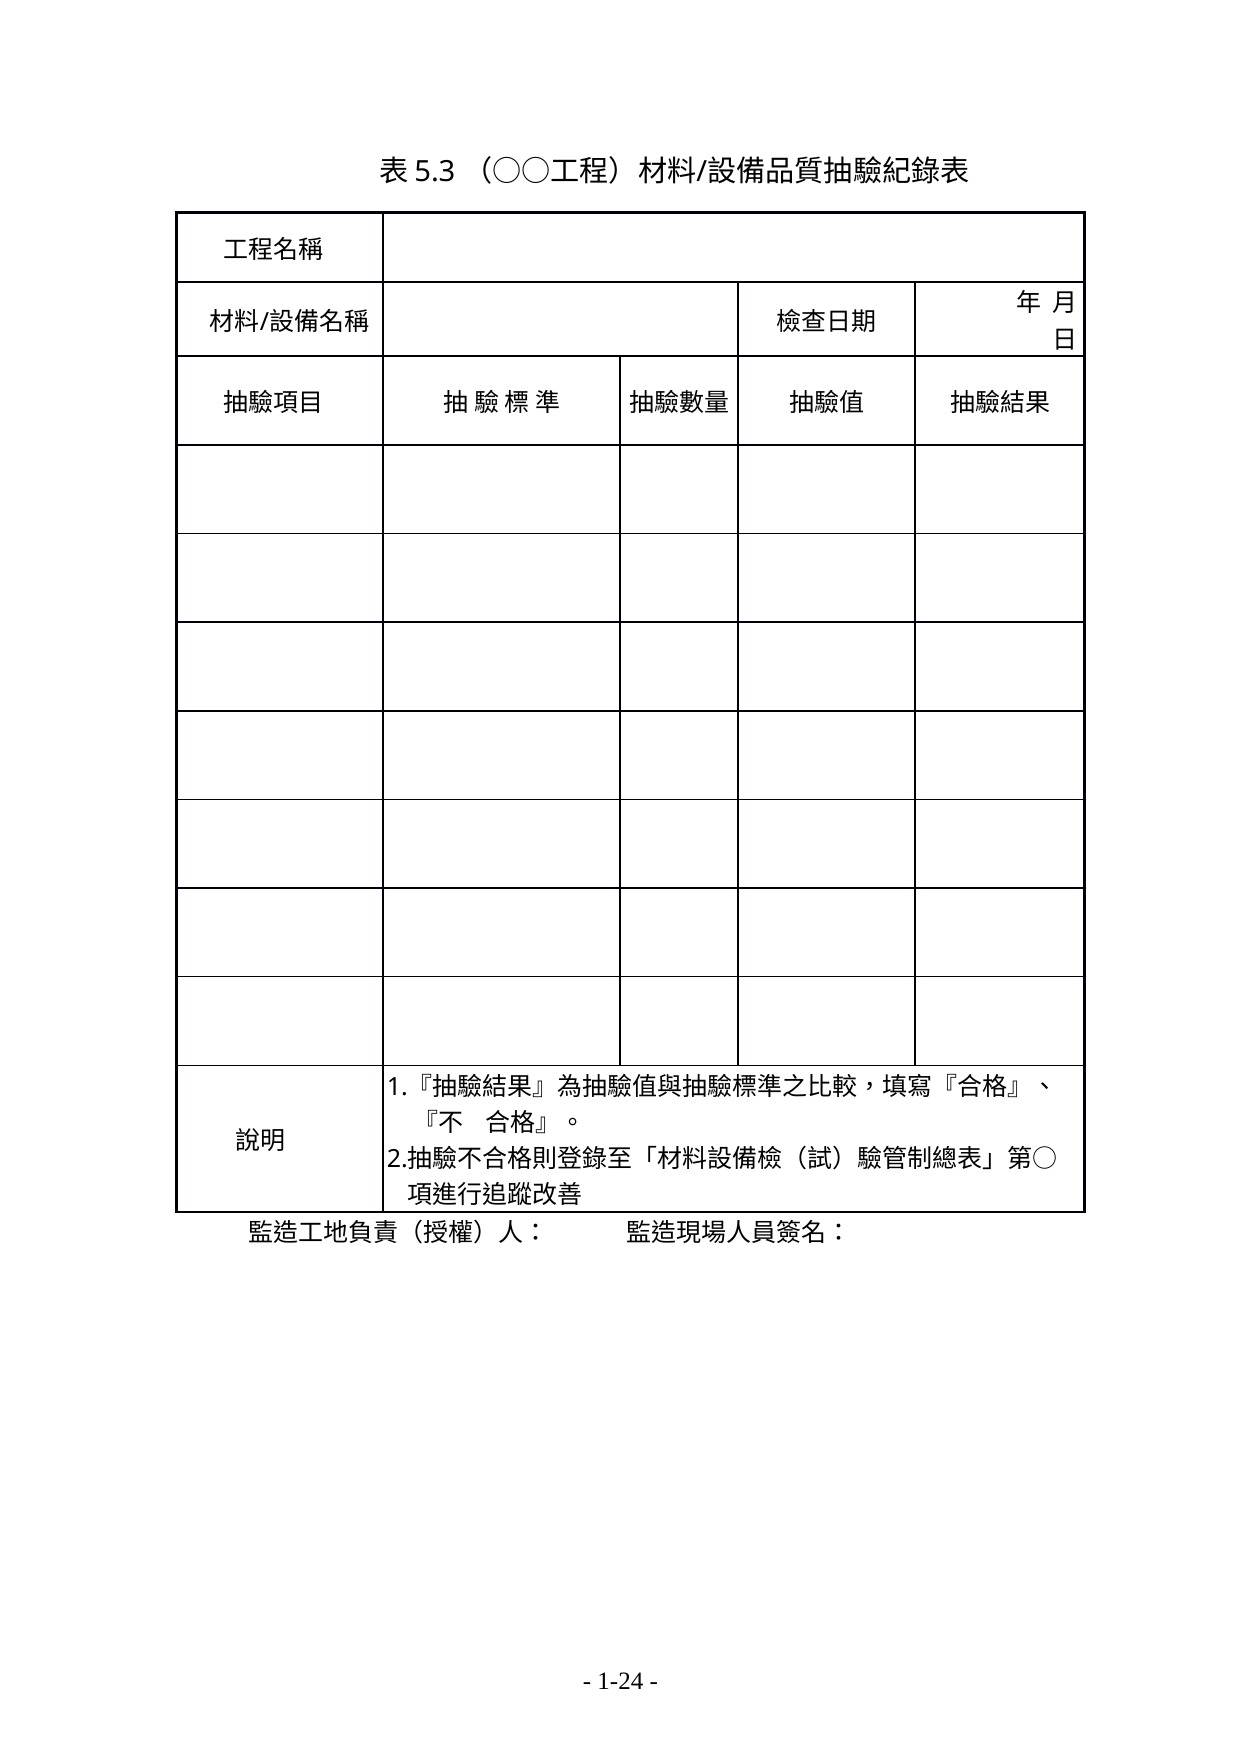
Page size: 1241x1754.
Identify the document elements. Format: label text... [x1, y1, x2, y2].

table_cell [384, 712, 619, 798]
table_cell 抽 驗 標 準 [384, 357, 619, 444]
table_header 工程名稱 [178, 214, 382, 281]
table_cell [384, 977, 619, 1064]
table_cell [739, 712, 914, 798]
table_cell [178, 623, 382, 710]
table_cell 抽驗數量 [621, 357, 737, 444]
table_cell [384, 283, 737, 355]
text 監造工地負責（授權）人： 監造現場人員簽名： [218, 1213, 1092, 1249]
table_cell [178, 889, 382, 976]
table_cell [384, 889, 619, 976]
table_cell [916, 534, 1083, 621]
table_cell 抽驗結果 [916, 357, 1083, 444]
table_cell [384, 623, 619, 710]
table_cell [621, 623, 737, 710]
table_cell [178, 800, 382, 887]
table_cell [621, 977, 737, 1064]
table_cell [621, 800, 737, 887]
table_cell [384, 800, 619, 887]
table_cell 年 月 日 [916, 283, 1083, 355]
table_cell 1.『抽驗結果』為抽驗值與抽驗標準之比較，填寫『合格』、『不 合格』。 2.抽驗不合格則登錄至「材料設備檢（試）驗管制總表」第○項進行追蹤改善 [384, 1066, 1083, 1211]
table_cell [621, 446, 737, 533]
table_cell [178, 534, 382, 621]
table_cell [916, 623, 1083, 710]
table_cell [916, 889, 1083, 976]
table_cell [916, 712, 1083, 798]
text 表5.3 （○○工程）材料/設備品質抽驗紀錄表 [218, 148, 1092, 190]
table_cell [739, 800, 914, 887]
table_cell [621, 712, 737, 798]
table_cell [178, 446, 382, 533]
table_cell [916, 446, 1083, 533]
table_header [384, 214, 1083, 281]
table_cell 抽驗項目 [178, 357, 382, 444]
table_cell 檢查日期 [739, 283, 914, 355]
table_cell [739, 889, 914, 976]
table_cell [178, 712, 382, 798]
table_cell [739, 534, 914, 621]
table_cell 材料/設備名稱 [178, 283, 382, 355]
table_cell [739, 623, 914, 710]
table_cell [178, 977, 382, 1064]
table_cell [739, 446, 914, 533]
table_cell [621, 534, 737, 621]
table_cell 抽驗值 [739, 357, 914, 444]
table_cell [384, 534, 619, 621]
table_cell [916, 977, 1083, 1064]
table_cell [739, 977, 914, 1064]
table_cell 說明 [178, 1066, 382, 1211]
table_cell [621, 889, 737, 976]
table_cell [384, 446, 619, 533]
table_cell [916, 800, 1083, 887]
